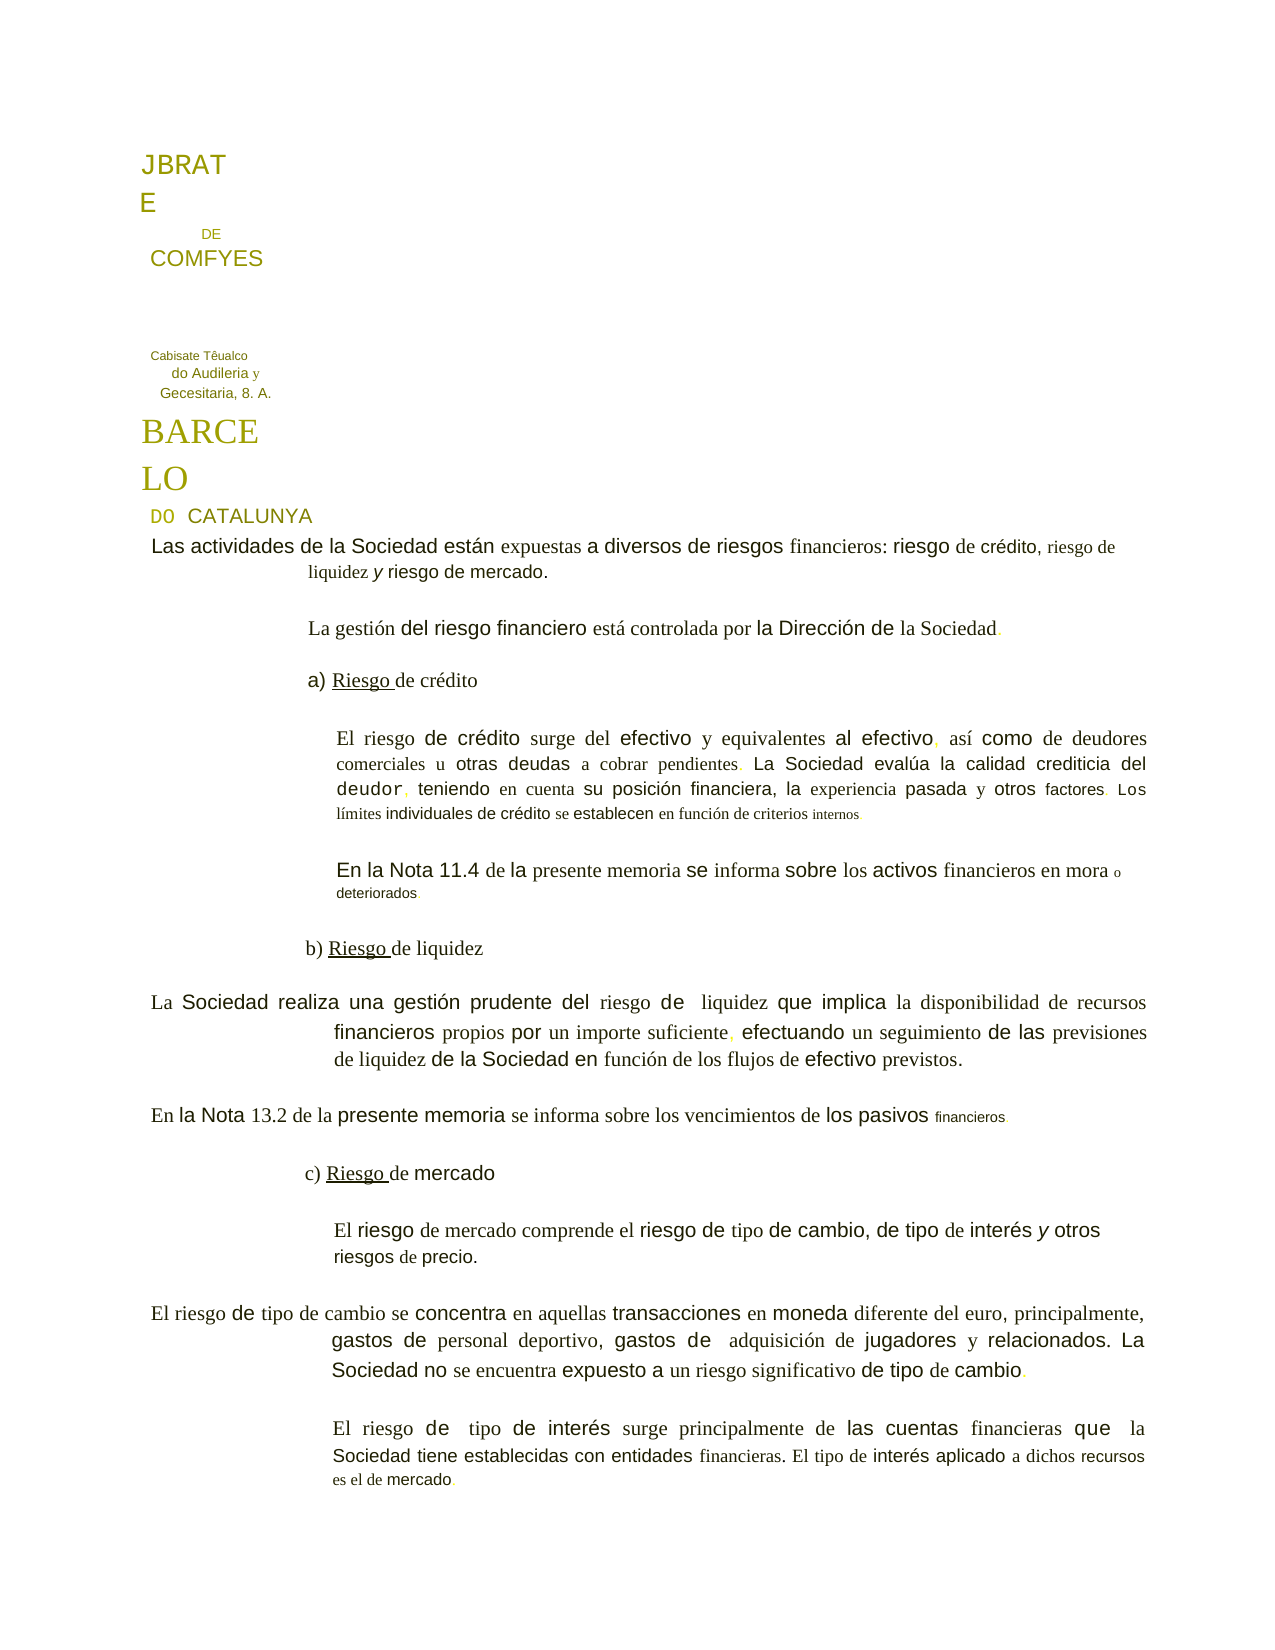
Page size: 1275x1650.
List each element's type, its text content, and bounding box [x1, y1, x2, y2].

text Las actividades de la Sociedad están expuestas a diversos de riesgos financieros: riesgo de crédito, riesgo de liquidez y riesgo de mercado. [151, 534, 1147, 583]
text DO CATALUNYA [150, 504, 1125, 530]
text JBRATE [139, 150, 234, 221]
text En la Nota 13.2 de la presente memoria se informa sobre los vencimientos de los pasivos financieros. [151, 1102, 1145, 1127]
text COMFYES [150, 245, 1125, 271]
text En la Nota 11.4 de la presente memoria se informa sobre los activos financieros en mora o deteriorados. [336, 858, 1145, 902]
text b) Riesgo de liquidez [305, 936, 529, 960]
text BARCELO [141, 410, 272, 498]
text La gestión del riesgo financiero está controlada por la Dirección de la Sociedad. [308, 616, 1037, 640]
text c) Riesgo de mercado [304, 1161, 534, 1185]
text Cabisate Têualco [150, 349, 282, 363]
text El riesgo de crédito surge del efectivo y equivalentes al efectivo, así como de deudores comerciales u otras deudas a cobrar pendientes. La Sociedad evalúa la calidad crediticia del deudor, teniendo en cuenta su posición financiera, la experiencia pasada y otros factores. Los límites individuales de crédito se establecen en función de criterios internos. [336, 725, 1147, 823]
text DE [201, 226, 259, 243]
text do Audileria y Gecesitaria, 8. A. [147, 365, 284, 401]
text a) Riesgo de crédito [307, 668, 523, 692]
text El riesgo de tipo de cambio se concentra en aquellas transacciones en moneda diferente del euro, principalmente, gastos de personal deportivo, gastos de adquisición de jugadores y relacionados. La Sociedad no se encuentra expuesto a un riesgo significativo de tipo de cambio. [151, 1301, 1145, 1382]
text El riesgo de tipo de interés surge principalmente de las cuentas financieras que la Sociedad tiene establecidas con entidades financieras. El tipo de interés aplicado a dichos recursos es el de mercado. [332, 1416, 1145, 1488]
text El riesgo de mercado comprende el riesgo de tipo de cambio, de tipo de interés y otros riesgos de precio. [333, 1218, 1144, 1267]
text La Sociedad realiza una gestión prudente del riesgo de liquidez que implica la disponibilidad de recursos financieros propios por un importe suficiente, efectuando un seguimiento de las previsiones de liquidez de la Sociedad en función de los flujos de efectivo previstos. [151, 990, 1147, 1071]
